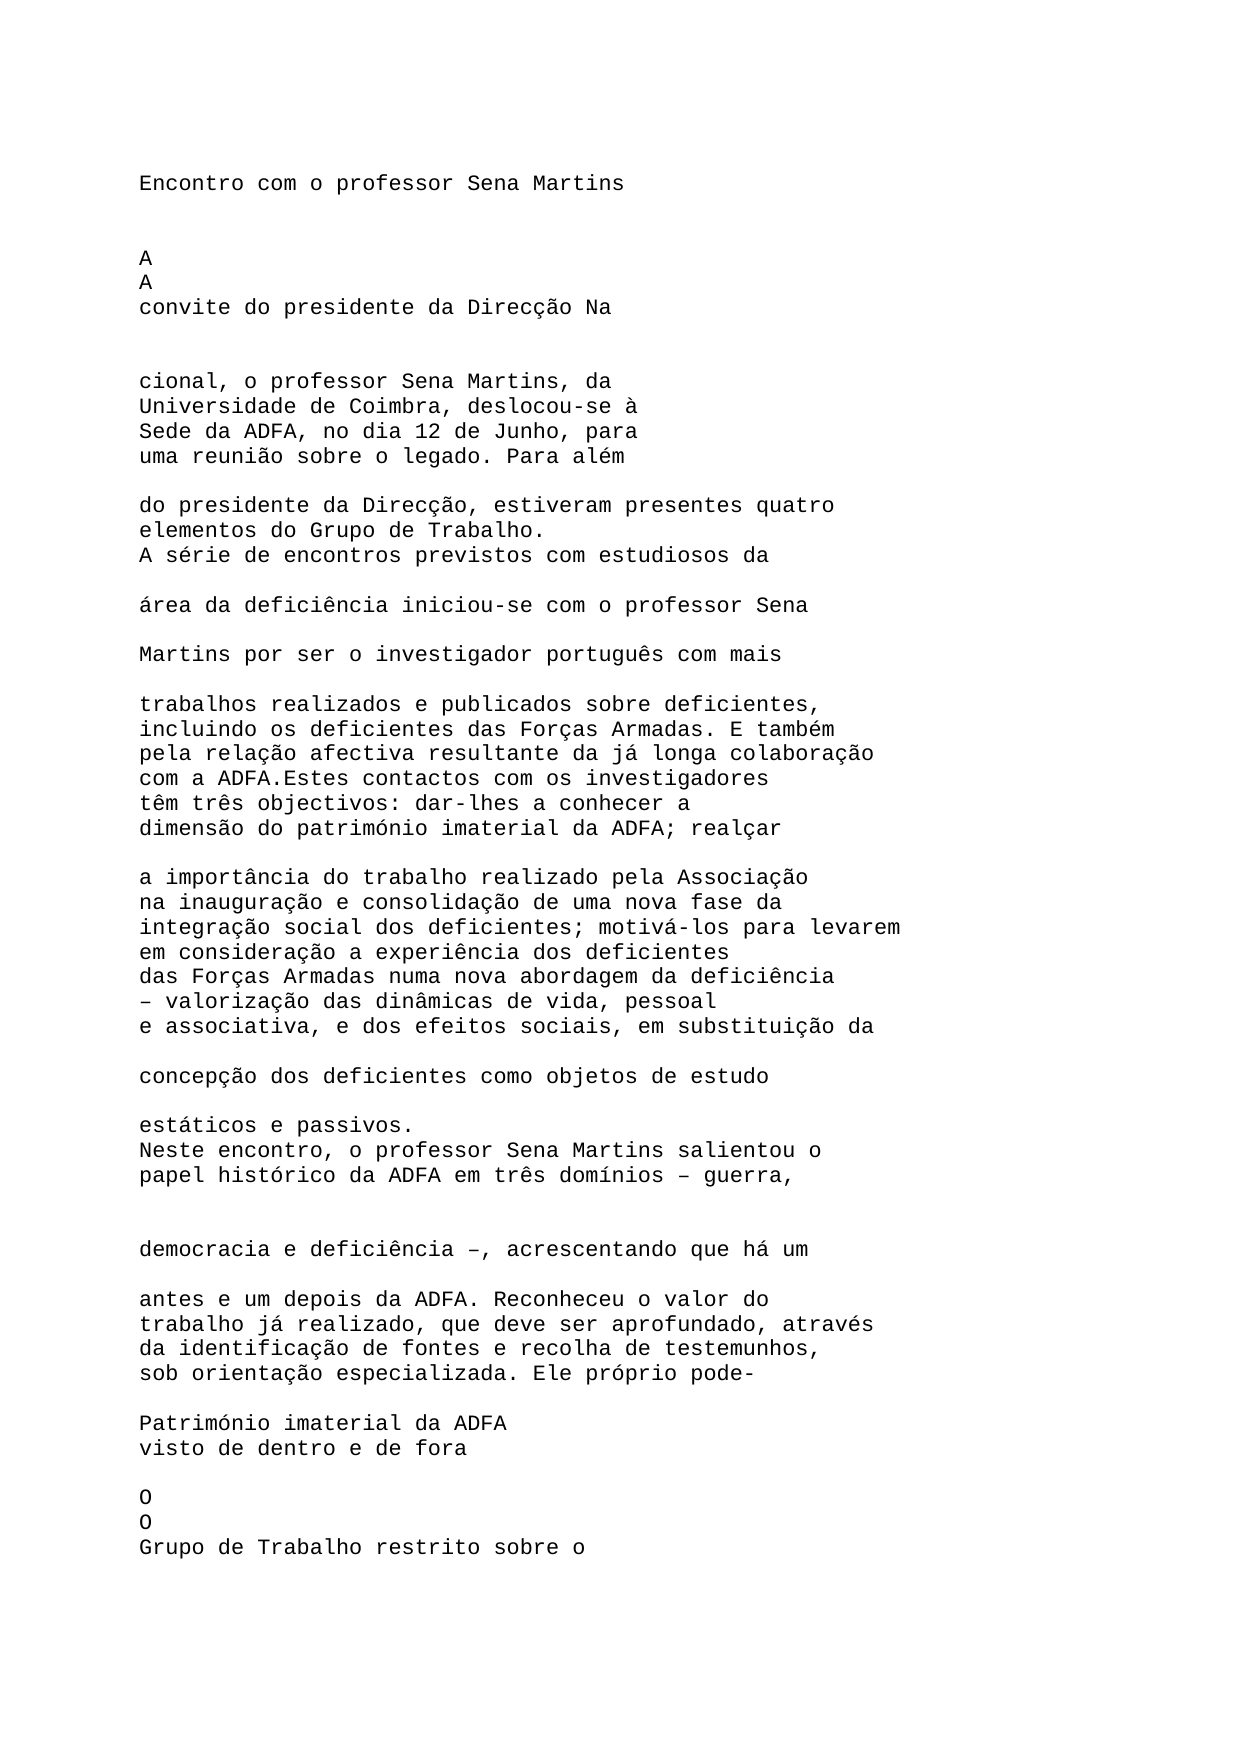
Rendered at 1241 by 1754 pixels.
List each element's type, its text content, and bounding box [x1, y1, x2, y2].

text – valorização das dinâmicas de vida, pessoal [139, 991, 1101, 1015]
text papel histórico da ADFA em três domínios – guerra, [139, 1164, 1101, 1189]
text sob orientação especializada. Ele próprio pode- [139, 1362, 1101, 1387]
text Neste encontro, o professor Sena Martins salientou o [139, 1139, 1101, 1164]
text Martins por ser o investigador português com mais [139, 643, 1101, 668]
text do presidente da Direcção, estiveram presentes quatro [139, 495, 1101, 519]
text democracia e deficiência –, acrescentando que há um [139, 1238, 1101, 1263]
text com a ADFA.Estes contactos com os investigadores [139, 767, 1101, 792]
text e associativa, e dos efeitos sociais, em substituição da [139, 1015, 1101, 1040]
text Universidade de Coimbra, deslocou-se à [139, 396, 1101, 420]
text A [139, 247, 1101, 272]
text integração social dos deficientes; motivá-los para levarem [139, 916, 1101, 941]
text Património imaterial da ADFA [139, 1412, 1101, 1437]
text uma reunião sobre o legado. Para além [139, 445, 1101, 470]
text Grupo de Trabalho restrito sobre o [139, 1536, 1101, 1561]
text incluindo os deficientes das Forças Armadas. E também [139, 718, 1101, 743]
text da identificação de fontes e recolha de testemunhos, [139, 1338, 1101, 1362]
text Encontro com o professor Sena Martins [139, 172, 1101, 197]
text cional, o professor Sena Martins, da [139, 371, 1101, 396]
text trabalhos realizados e publicados sobre deficientes, [139, 693, 1101, 718]
text O [139, 1511, 1101, 1536]
text concepção dos deficientes como objetos de estudo [139, 1065, 1101, 1090]
text em consideração a experiência dos deficientes [139, 941, 1101, 966]
text A [139, 272, 1101, 296]
text Sede da ADFA, no dia 12 de Junho, para [139, 420, 1101, 445]
text convite do presidente da Direcção Na [139, 296, 1101, 321]
text área da deficiência iniciou-se com o professor Sena [139, 594, 1101, 619]
text na inauguração e consolidação de uma nova fase da [139, 891, 1101, 916]
text O [139, 1486, 1101, 1511]
text A série de encontros previstos com estudiosos da [139, 544, 1101, 569]
text pela relação afectiva resultante da já longa colaboração [139, 743, 1101, 767]
text dimensão do património imaterial da ADFA; realçar [139, 817, 1101, 842]
text têm três objectivos: dar-lhes a conhecer a [139, 792, 1101, 817]
text a importância do trabalho realizado pela Associação [139, 867, 1101, 891]
text trabalho já realizado, que deve ser aprofundado, através [139, 1313, 1101, 1338]
text antes e um depois da ADFA. Reconheceu o valor do [139, 1288, 1101, 1313]
text das Forças Armadas numa nova abordagem da deficiência [139, 966, 1101, 991]
text elementos do Grupo de Trabalho. [139, 519, 1101, 544]
text estáticos e passivos. [139, 1114, 1101, 1139]
text visto de dentro e de fora [139, 1437, 1101, 1462]
